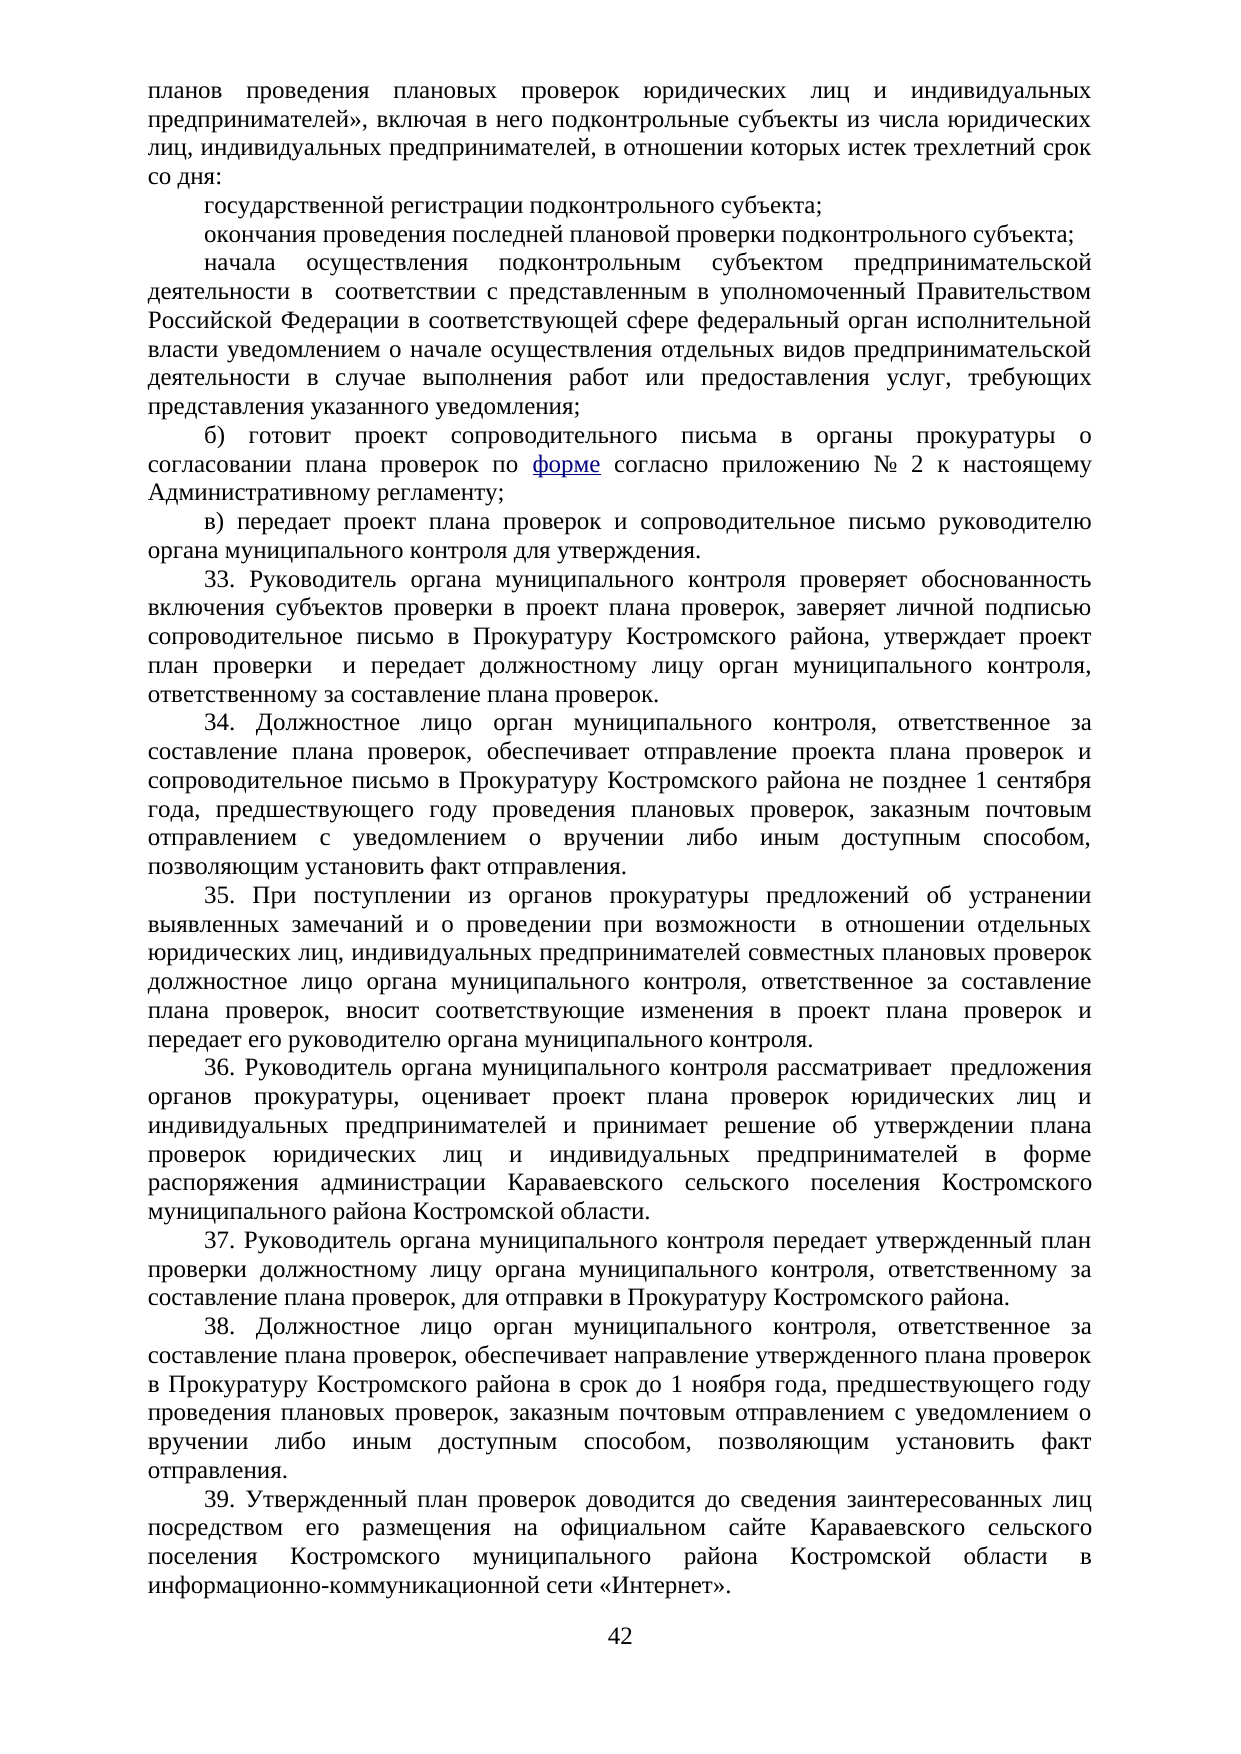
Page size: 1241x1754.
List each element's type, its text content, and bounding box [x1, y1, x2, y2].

text 34. Должностное лицо орган муниципального контроля, ответственное за составление плана проверок, обеспечивает отправление проекта плана проверок и сопроводительное письмо в Прокуратуру Костромского района не позднее 1 сентября года, предшествующего году проведения плановых проверок, заказным почтовым отправлением с уведомлением о вручении либо иным доступным способом, позволяющим установить факт отправления. [148, 707, 1092, 880]
text планов проведения плановых проверок юридических лиц и индивидуальных предпринимателей», включая в него подконтрольные субъекты из числа юридических лиц, индивидуальных предпринимателей, в отношении которых истек трехлетний срок со дня: [148, 75, 1092, 190]
text начала осуществления подконтрольным субъектом предпринимательской деятельности в соответствии с представленным в уполномоченный Правительством Российской Федерации в соответствующей сфере федеральный орган исполнительной власти уведомлением о начале осуществления отдельных видов предпринимательской деятельности в случае выполнения работ или предоставления услуг, требующих представления указанного уведомления; [148, 247, 1092, 420]
text 37. Руководитель органа муниципального контроля передает утвержденный план проверки должностному лицу органа муниципального контроля, ответственному за составление плана проверок, для отправки в Прокуратуру Костромского района. [148, 1225, 1092, 1311]
text окончания проведения последней плановой проверки подконтрольного субъекта; [148, 219, 1092, 247]
text 39. Утвержденный план проверок доводится до сведения заинтересованных лиц посредством его размещения на официальном сайте Караваевского сельского поселения Костромского муниципального района Костромской области в информационно-коммуникационной сети «Интернет». [148, 1484, 1092, 1599]
text государственной регистрации подконтрольного субъекта; [148, 190, 1092, 219]
text 33. Руководитель органа муниципального контроля проверяет обоснованность включения субъектов проверки в проект плана проверок, заверяет личной подписью сопроводительное письмо в Прокуратуру Костромского района, утверждает проект план проверки и передает должностному лицу орган муниципального контроля, ответственному за составление плана проверок. [148, 564, 1092, 707]
text 35. При поступлении из органов прокуратуры предложений об устранении выявленных замечаний и о проведении при возможности в отношении отдельных юридических лиц, индивидуальных предпринимателей совместных плановых проверок должностное лицо органа муниципального контроля, ответственное за составление плана проверок, вносит соответствующие изменения в проект плана проверок и передает его руководителю органа муниципального контроля. [148, 880, 1092, 1052]
text 38. Должностное лицо орган муниципального контроля, ответственное за составление плана проверок, обеспечивает направление утвержденного плана проверок в Прокуратуру Костромского района в срок до 1 ноября года, предшествующего году проведения плановых проверок, заказным почтовым отправлением с уведомлением о вручении либо иным доступным способом, позволяющим установить факт отправления. [148, 1311, 1092, 1484]
text в) передает проект плана проверок и сопроводительное письмо руководителю органа муниципального контроля для утверждения. [148, 506, 1092, 564]
text 36. Руководитель органа муниципального контроля рассматривает предложения органов прокуратуры, оценивает проект плана проверок юридических лиц и индивидуальных предпринимателей и принимает решение об утверждении плана проверок юридических лиц и индивидуальных предпринимателей в форме распоряжения администрации Караваевского сельского поселения Костромского муниципального района Костромской области. [148, 1052, 1092, 1225]
text б) готовит проект сопроводительного письма в органы прокуратуры о согласовании плана проверок по форме согласно приложению № 2 к настоящему Административному регламенту; [148, 420, 1092, 506]
